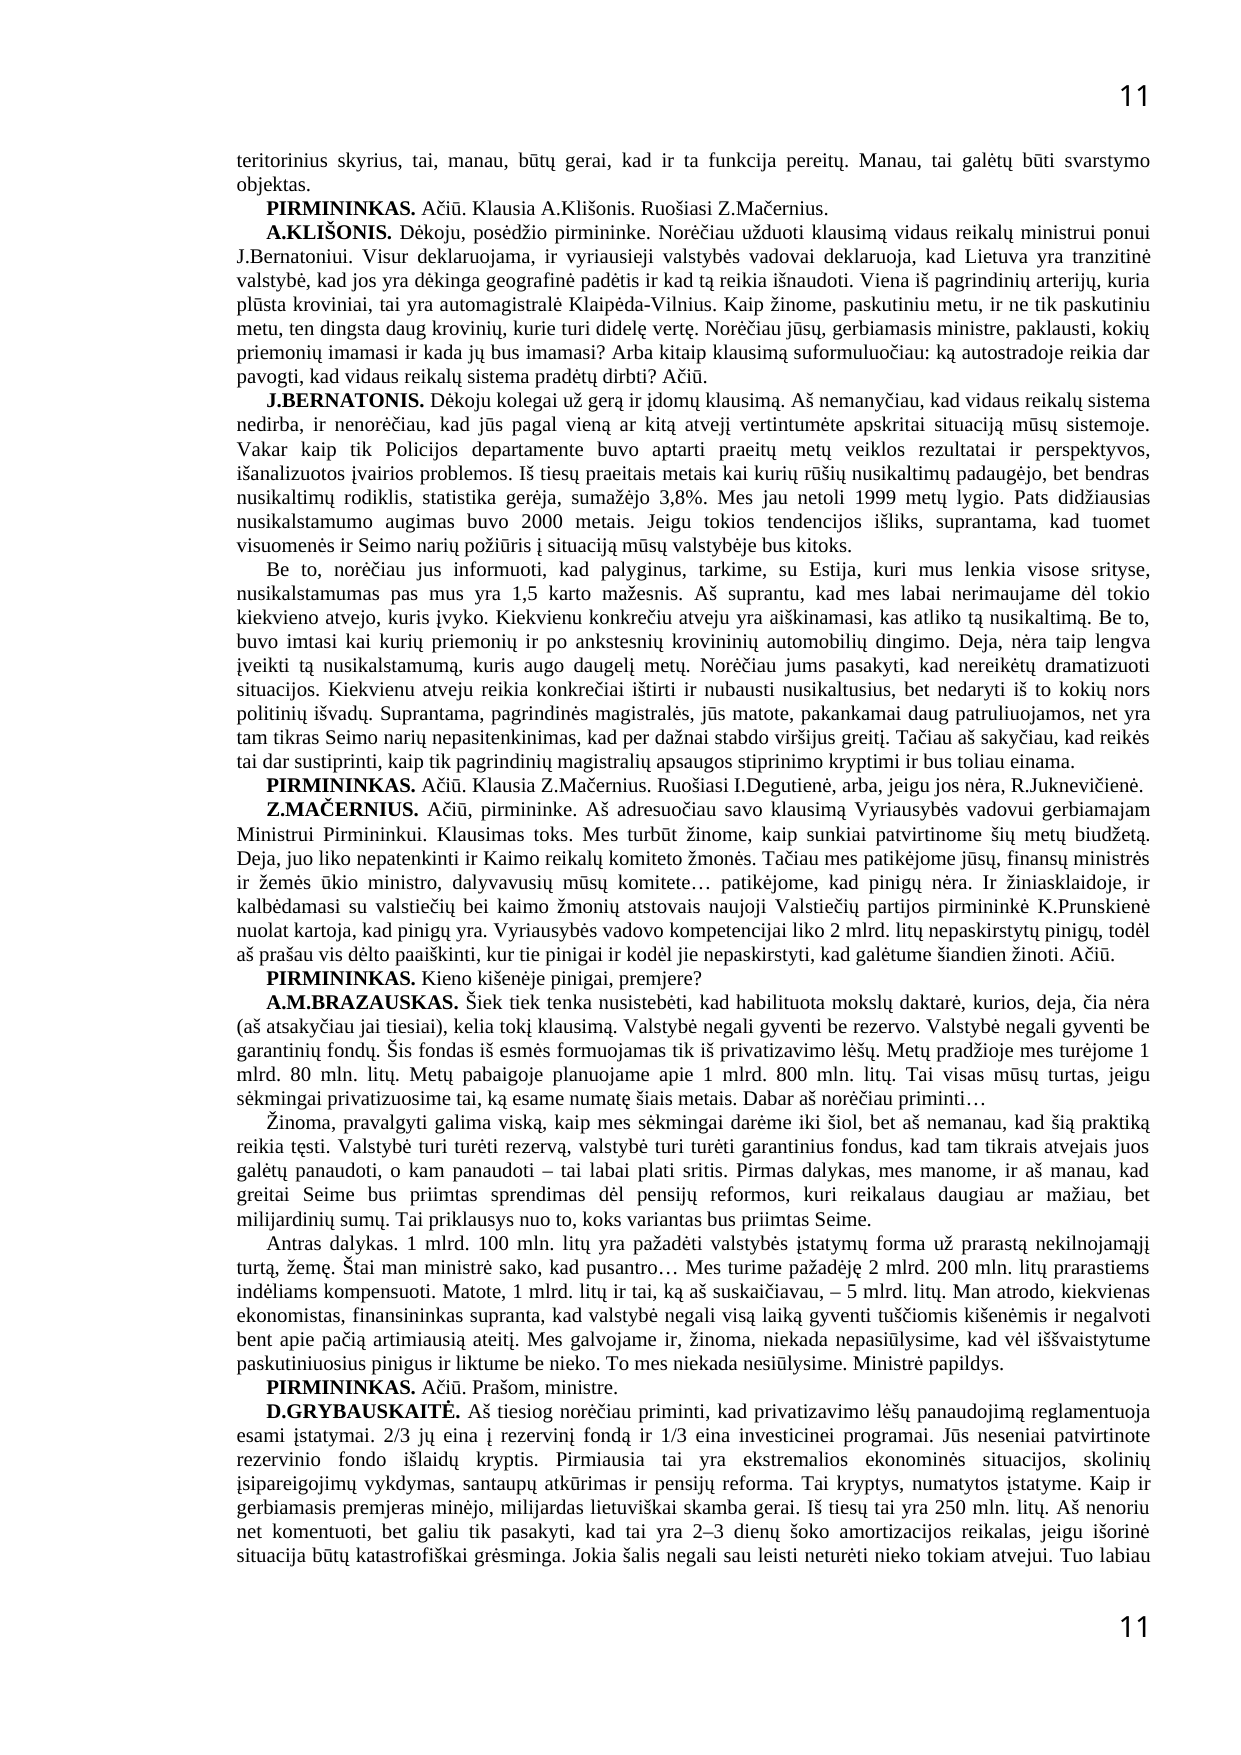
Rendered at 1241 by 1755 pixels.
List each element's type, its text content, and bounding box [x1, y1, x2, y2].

text Antras dalykas. 1 mlrd. 100 mln. litų yra pažadėti valstybės įstatymų forma už prarastą nekilnojamąjį turtą, žemę. Štai man ministrė sako, kad pusantro… Mes turime pažadėję 2 mlrd. 200 mln. litų prarastiems indėliams kompensuoti. Matote, 1 mlrd. litų ir tai, ką aš suskaičiavau, – 5 mlrd. litų. Man atrodo, kiekvienas ekonomistas, finansininkas supranta, kad valstybė negali visą laiką gyventi tuščiomis kišenėmis ir negalvoti bent apie pačią artimiausią ateitį. Mes galvojame ir, žinoma, niekada nepasiūlysime, kad vėl iššvaistytume paskutiniuosius pinigus ir liktume be nieko. To mes niekada nesiūlysime. Ministrė papildys. [236, 1231, 1152, 1375]
text D.Grybauskaitė. Aš tiesiog norėčiau priminti, kad privatizavimo lėšų panaudojimą reglamentuoja esami įstatymai. 2/3 jų eina į rezervinį fondą ir 1/3 eina investicinei programai. Jūs neseniai patvirtinote rezervinio fondo išlaidų kryptis. Pirmiausia tai yra ekstremalios ekonominės situacijos, skolinių įsipareigojimų vykdymas, santaupų atkūrimas ir pensijų reforma. Tai kryptys, numatytos įstatyme. Kaip ir gerbiamasis premjeras minėjo, milijardas lietuviškai skamba gerai. Iš tiesų tai yra 250 mln. litų. Aš nenoriu net komentuoti, bet galiu tik pasakyti, kad tai yra 2–3 dienų šoko amortizacijos reikalas, jeigu išorinė situacija būtų katastrofiškai grėsminga. Jokia šalis negali sau leisti neturėti nieko tokiam atvejui. Tuo labiau [236, 1399, 1152, 1567]
text Žinoma, pravalgyti galima viską, kaip mes sėkmingai darėme iki šiol, bet aš nemanau, kad šią praktiką reikia tęsti. Valstybė turi turėti rezervą, valstybė turi turėti garantinius fondus, kad tam tikrais atvejais juos galėtų panaudoti, o kam panaudoti – tai labai plati sritis. Pirmas dalykas, mes manome, ir aš manau, kad greitai Seime bus priimtas sprendimas dėl pensijų reformos, kuri reikalaus daugiau ar mažiau, bet milijardinių sumų. Tai priklausys nuo to, koks variantas bus priimtas Seime. [236, 1110, 1152, 1231]
text Be to, norėčiau jus informuoti, kad palyginus, tarkime, su Estija, kuri mus lenkia visose srityse, nusikalstamumas pas mus yra 1,5 karto mažesnis. Aš suprantu, kad mes labai nerimaujame dėl tokio kiekvieno atvejo, kuris įvyko. Kiekvienu konkrečiu atveju yra aiškinamasi, kas atliko tą nusikaltimą. Be to, buvo imtasi kai kurių priemonių ir po ankstesnių krovininių automobilių dingimo. Deja, nėra taip lengva įveikti tą nusikalstamumą, kuris augo daugelį metų. Norėčiau jums pasakyti, kad nereikėtų dramatizuoti situacijos. Kiekvienu atveju reikia konkrečiai ištirti ir nubausti nusikaltusius, bet nedaryti iš to kokių nors politinių išvadų. Suprantama, pagrindinės magistralės, jūs matote, pakankamai daug patruliuojamos, net yra tam tikras Seimo narių nepasitenkinimas, kad per dažnai stabdo viršijus greitį. Tačiau aš sakyčiau, kad reikės tai dar sustiprinti, kaip tik pagrindinių magistralių apsaugos stiprinimo kryptimi ir bus toliau einama. [236, 557, 1152, 773]
text A.KLIŠONIS. Dėkoju, posėdžio pirmininke. Norėčiau užduoti klausimą vidaus reikalų ministrui ponui J.Bernatoniui. Visur deklaruojama, ir vyriausieji valstybės vadovai deklaruoja, kad Lietuva yra tranzitinė valstybė, kad jos yra dėkinga geografinė padėtis ir kad tą reikia išnaudoti. Viena iš pagrindinių arterijų, kuria plūsta kroviniai, tai yra automagistralė Klaipėda-Vilnius. Kaip žinome, paskutiniu metu, ir ne tik paskutiniu metu, ten dingsta daug krovinių, kurie turi didelę vertę. Norėčiau jūsų, gerbiamasis ministre, paklausti, kokių priemonių imamasi ir kada jų bus imamasi? Arba kitaip klausimą suformuluočiau: ką autostradoje reikia dar pavogti, kad vidaus reikalų sistema pradėtų dirbti? Ačiū. [236, 220, 1152, 388]
text A.M.Brazauskas. Šiek tiek tenka nusistebėti, kad habilituota mokslų daktarė, kurios, deja, čia nėra (aš atsakyčiau jai tiesiai), kelia tokį klausimą. Valstybė negali gyventi be rezervo. Valstybė negali gyventi be garantinių fondų. Šis fondas iš esmės formuojamas tik iš privatizavimo lėšų. Metų pradžioje mes turėjome 1 mlrd. 80 mln. litų. Metų pabaigoje planuojame apie 1 mlrd. 800 mln. litų. Tai visas mūsų turtas, jeigu sėkmingai privatizuosime tai, ką esame numatę šiais metais. Dabar aš norėčiau priminti… [236, 990, 1152, 1110]
text PIRMININKAS. Ačiū. Klausia Z.Mačernius. Ruošiasi I.Degutienė, arba, jeigu jos nėra, R.Juknevičienė. [236, 773, 1152, 797]
text PIRMININKAS. Kieno kišenėje pinigai, premjere? [236, 966, 1152, 990]
text Z.MAČERNIUS. Ačiū, pirmininke. Aš adresuočiau savo klausimą Vyriausybės vadovui gerbiamajam Ministrui Pirmininkui. Klausimas toks. Mes turbūt žinome, kaip sunkiai patvirtinome šių metų biudžetą. Deja, juo liko nepatenkinti ir Kaimo reikalų komiteto žmonės. Tačiau mes patikėjome jūsų, finansų ministrės ir žemės ūkio ministro, dalyvavusių mūsų komitete… patikėjome, kad pinigų nėra. Ir žiniasklaidoje, ir kalbėdamasi su valstiečių bei kaimo žmonių atstovais naujoji Valstiečių partijos pirmininkė K.Prunskienė nuolat kartoja, kad pinigų yra. Vyriausybės vadovo kompetencijai liko 2 mlrd. litų nepaskirstytų pinigų, todėl aš prašau vis dėlto paaiškinti, kur tie pinigai ir kodėl jie nepaskirstyti, kad galėtume šiandien žinoti. Ačiū. [236, 797, 1152, 966]
text J.BERNATONIS. Dėkoju kolegai už gerą ir įdomų klausimą. Aš nemanyčiau, kad vidaus reikalų sistema nedirba, ir nenorėčiau, kad jūs pagal vieną ar kitą atvejį vertintumėte apskritai situaciją mūsų sistemoje. Vakar kaip tik Policijos departamente buvo aptarti praeitų metų veiklos rezultatai ir perspektyvos, išanalizuotos įvairios problemos. Iš tiesų praeitais metais kai kurių rūšių nusikaltimų padaugėjo, bet bendras nusikaltimų rodiklis, statistika gerėja, sumažėjo 3,8%. Mes jau netoli 1999 metų lygio. Pats didžiausias nusikalstamumo augimas buvo 2000 metais. Jeigu tokios tendencijos išliks, suprantama, kad tuomet visuomenės ir Seimo narių požiūris į situaciją mūsų valstybėje bus kitoks. [236, 388, 1152, 557]
text teritorinius skyrius, tai, manau, būtų gerai, kad ir ta funkcija pereitų. Manau, tai galėtų būti svarstymo objektas. [236, 148, 1152, 196]
text PIRMININKAS. Ačiū. Klausia A.Klišonis. Ruošiasi Z.Mačernius. [236, 196, 1152, 220]
text PIRMININKAS. Ačiū. Prašom, ministre. [236, 1375, 1152, 1399]
